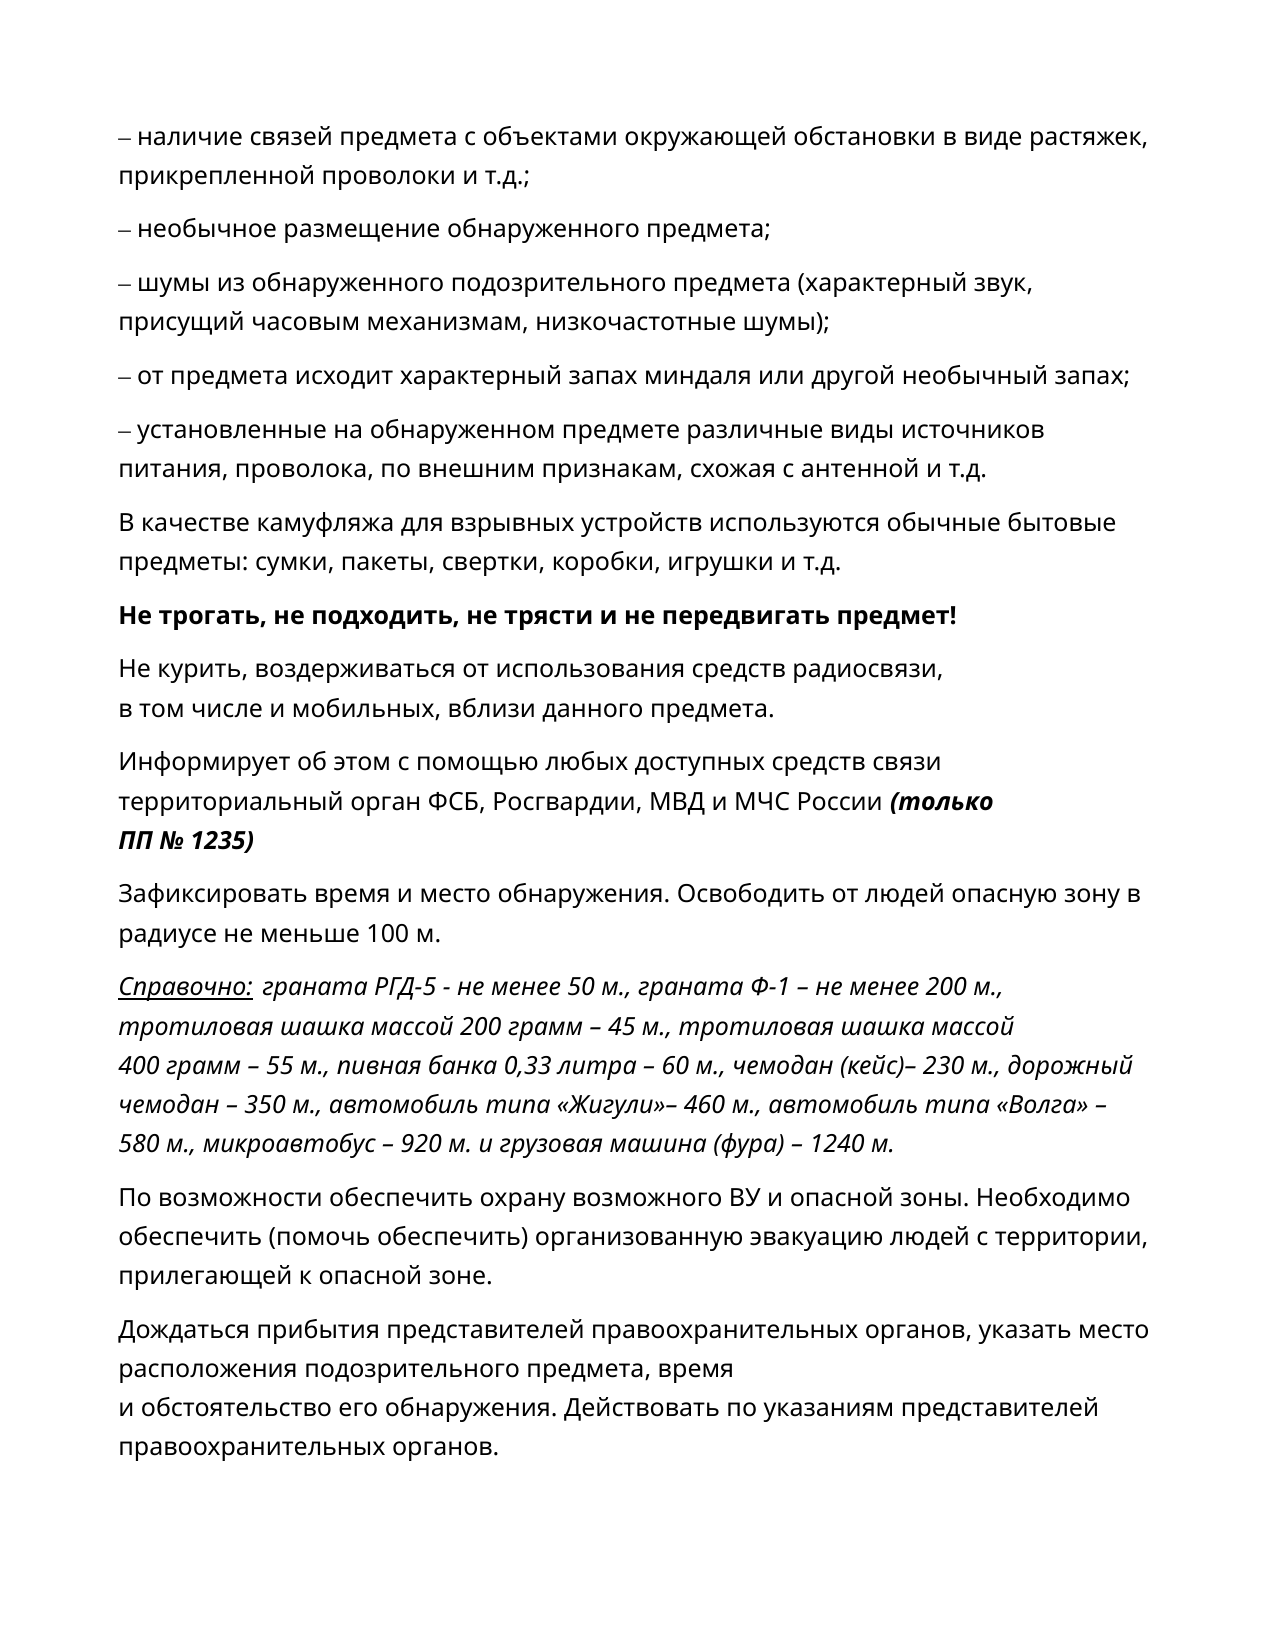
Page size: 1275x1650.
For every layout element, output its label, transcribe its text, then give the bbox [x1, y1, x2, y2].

text Информирует об этом с помощью любых доступных средств связи территориальный орган ФСБ, Росгвардии, МВД и МЧС России (только ПП № 1235) [118, 744, 1157, 856]
text – наличие связей предмета с объектами окружающей обстановки в виде растяжек, прикрепленной проволоки и т.д.; [118, 118, 1157, 191]
text В качестве камуфляжа для взрывных устройств используются обычные бытовые предметы: сумки, пакеты, свертки, коробки, игрушки и т.д. [118, 504, 1157, 578]
text – шумы из обнаруженного подозрительного предмета (характерный звук, присущий часовым механизмам, низкочастотные шумы); [118, 265, 1157, 338]
text – необычное размещение обнаруженного предмета; [118, 211, 1157, 245]
text Зафиксировать время и место обнаружения. Освободить от людей опасную зону в радиусе не меньше 100 м. [118, 876, 1157, 949]
text Справочно: граната РГД-5 - не менее 50 м., граната Ф-1 – не менее 200 м., тротиловая шашка массой 200 грамм – 45 м., тротиловая шашка массой 400 грамм – 55 м., пивная банка 0,33 литра – 60 м., чемодан (кейс)– 230 м., дорожный чемодан – 350 м., автомобиль типа «Жигули»– 460 м., автомобиль типа «Волга» – 580 м., микроавтобус – 920 м. и грузовая машина (фура) – 1240 м. [118, 969, 1157, 1160]
text – установленные на обнаруженном предмете различные виды источников питания, проволока, по внешним признакам, схожая с антенной и т.д. [118, 411, 1157, 485]
text Не трогать, не подходить, не трясти и не передвигать предмет! [118, 597, 1157, 631]
text Не курить, воздерживаться от использования средств радиосвязи, в том числе и мобильных, вблизи данного предмета. [118, 651, 1157, 724]
text – от предмета исходит характерный запах миндаля или другой необычный запах; [118, 358, 1157, 392]
text По возможности обеспечить охрану возможного ВУ и опасной зоны. Необходимо обеспечить (помочь обеспечить) организованную эвакуацию людей с территории, прилегающей к опасной зоне. [118, 1179, 1157, 1292]
text Дождаться прибытия представителей правоохранительных органов, указать место расположения подозрительного предмета, время и обстоятельство его обнаружения. Действовать по указаниям представителей правоохранительных органов. [118, 1311, 1157, 1463]
